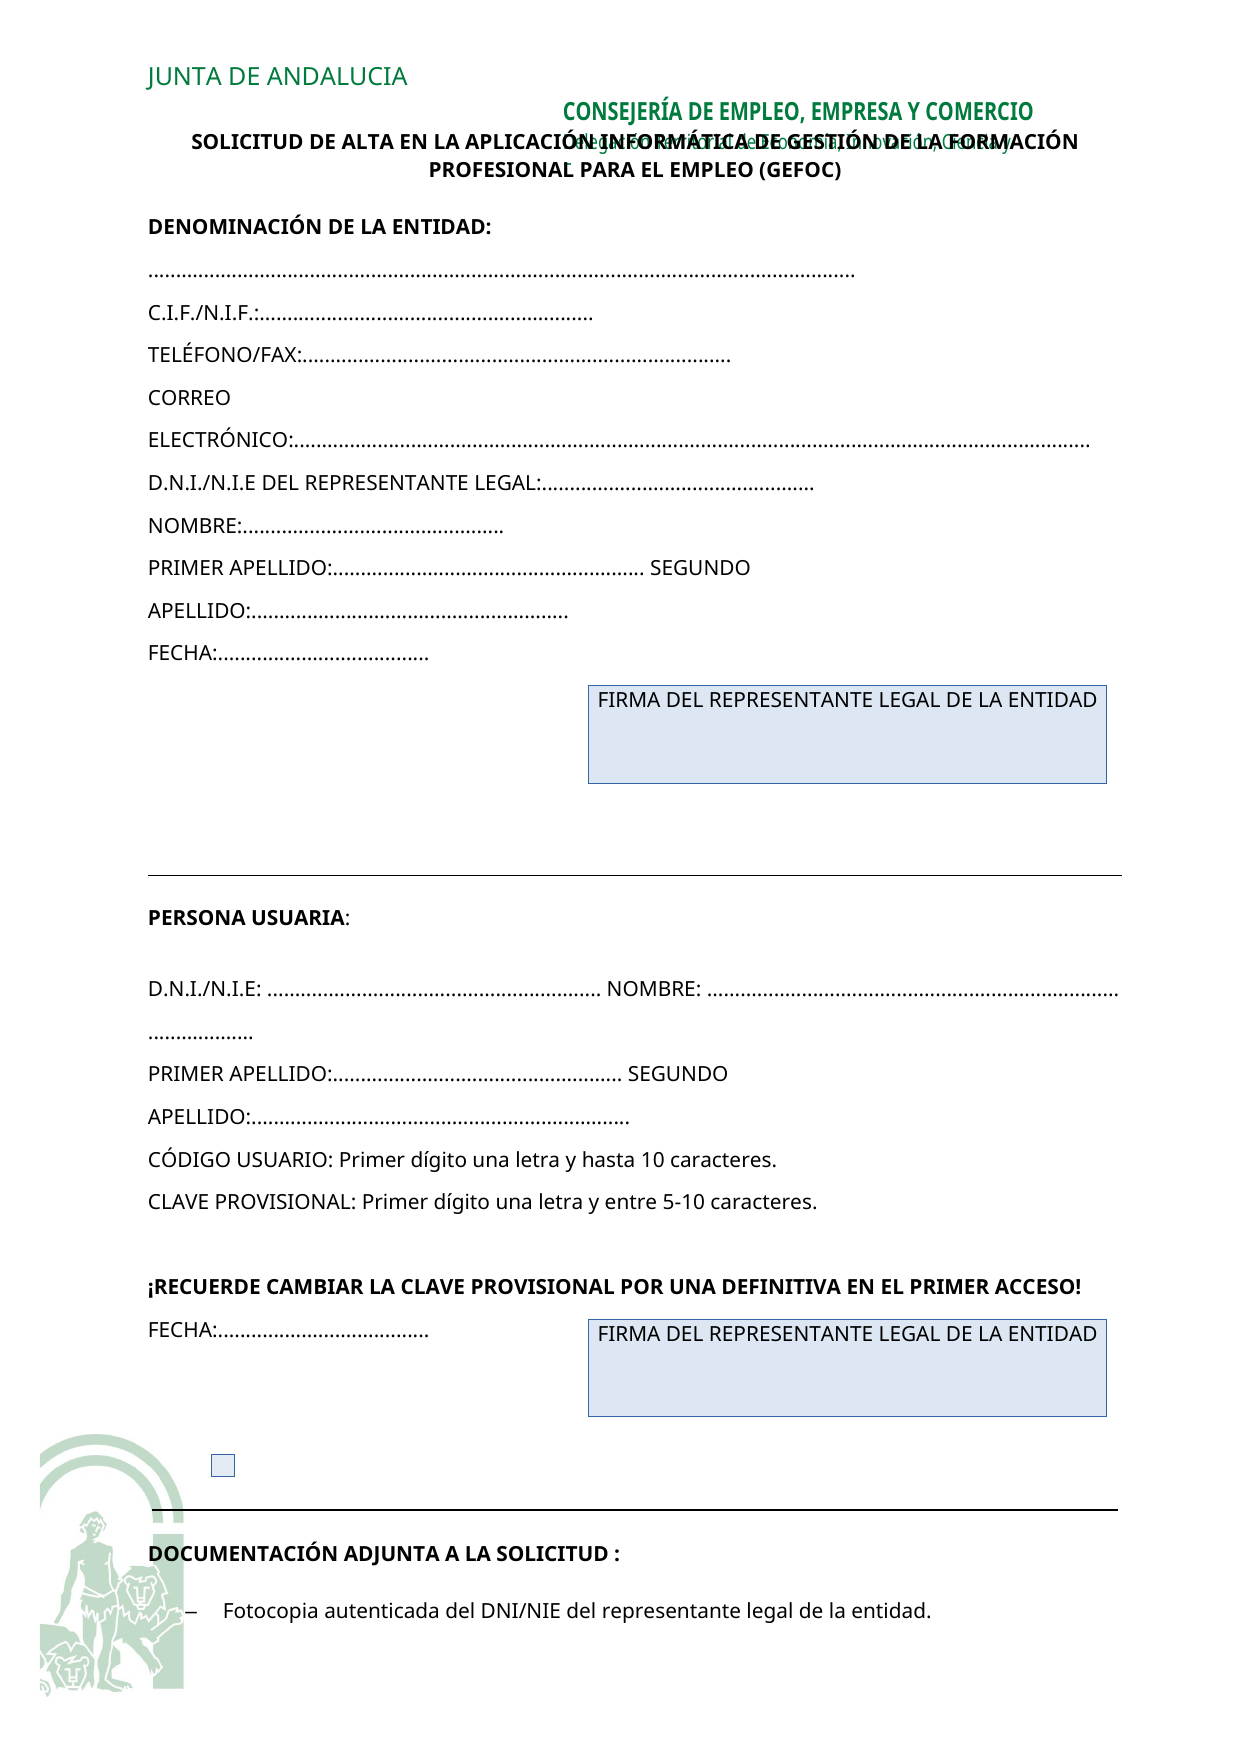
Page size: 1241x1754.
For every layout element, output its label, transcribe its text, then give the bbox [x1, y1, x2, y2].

text FECHA:...................................... [148, 1315, 1122, 1343]
list Fotocopia autenticada del DNI/NIE del representante legal de la entidad. [185, 1596, 1122, 1624]
text CORREO ELECTRÓNICO:............................................................................................................................................... [148, 383, 1122, 454]
text PRIMER APELLIDO:.................................................... SEGUNDO APELLIDO:.................................................................... [148, 1059, 1122, 1131]
text FECHA:...................................... [148, 638, 1122, 667]
text ¡RECUERDE CAMBIAR LA CLAVE PROVISIONAL POR UNA DEFINITIVA EN EL PRIMER ACCESO! [148, 1272, 1122, 1301]
text CLAVE PROVISIONAL: Primer dígito una letra y entre 5-10 caracteres. [148, 1187, 1122, 1216]
text PRIMER APELLIDO:........................................................ SEGUNDO APELLIDO:......................................................... [148, 553, 1122, 624]
text PERSONA USUARIA: [148, 903, 1122, 932]
text SOLICITUD DE ALTA EN LA APLICACIÓN INFORMÁTICA DE GESTIÓN DE LA FORMACIÓN PROFESIONAL PARA EL EMPLEO (GEFOC) [148, 127, 1122, 184]
text D.N.I./N.I.E DEL REPRESENTANTE LEGAL:................................................. NOMBRE:............................................... [148, 468, 1122, 539]
text D.N.I./N.I.E: ............................................................ NOMBRE: .......................................................................... ................... [148, 974, 1122, 1045]
text DENOMINACIÓN DE LA ENTIDAD: ............................................................................................................................... [148, 212, 1122, 283]
text DOCUMENTACIÓN ADJUNTA A LA SOLICITUD : [185, 1539, 1122, 1568]
text C.I.F./N.I.F.:............................................................ TELÉFONO/FAX:............................................................................. [148, 298, 1122, 369]
text CÓDIGO USUARIO: Primer dígito una letra y hasta 10 caracteres. [148, 1145, 1122, 1173]
picture [39, 1434, 184, 1697]
